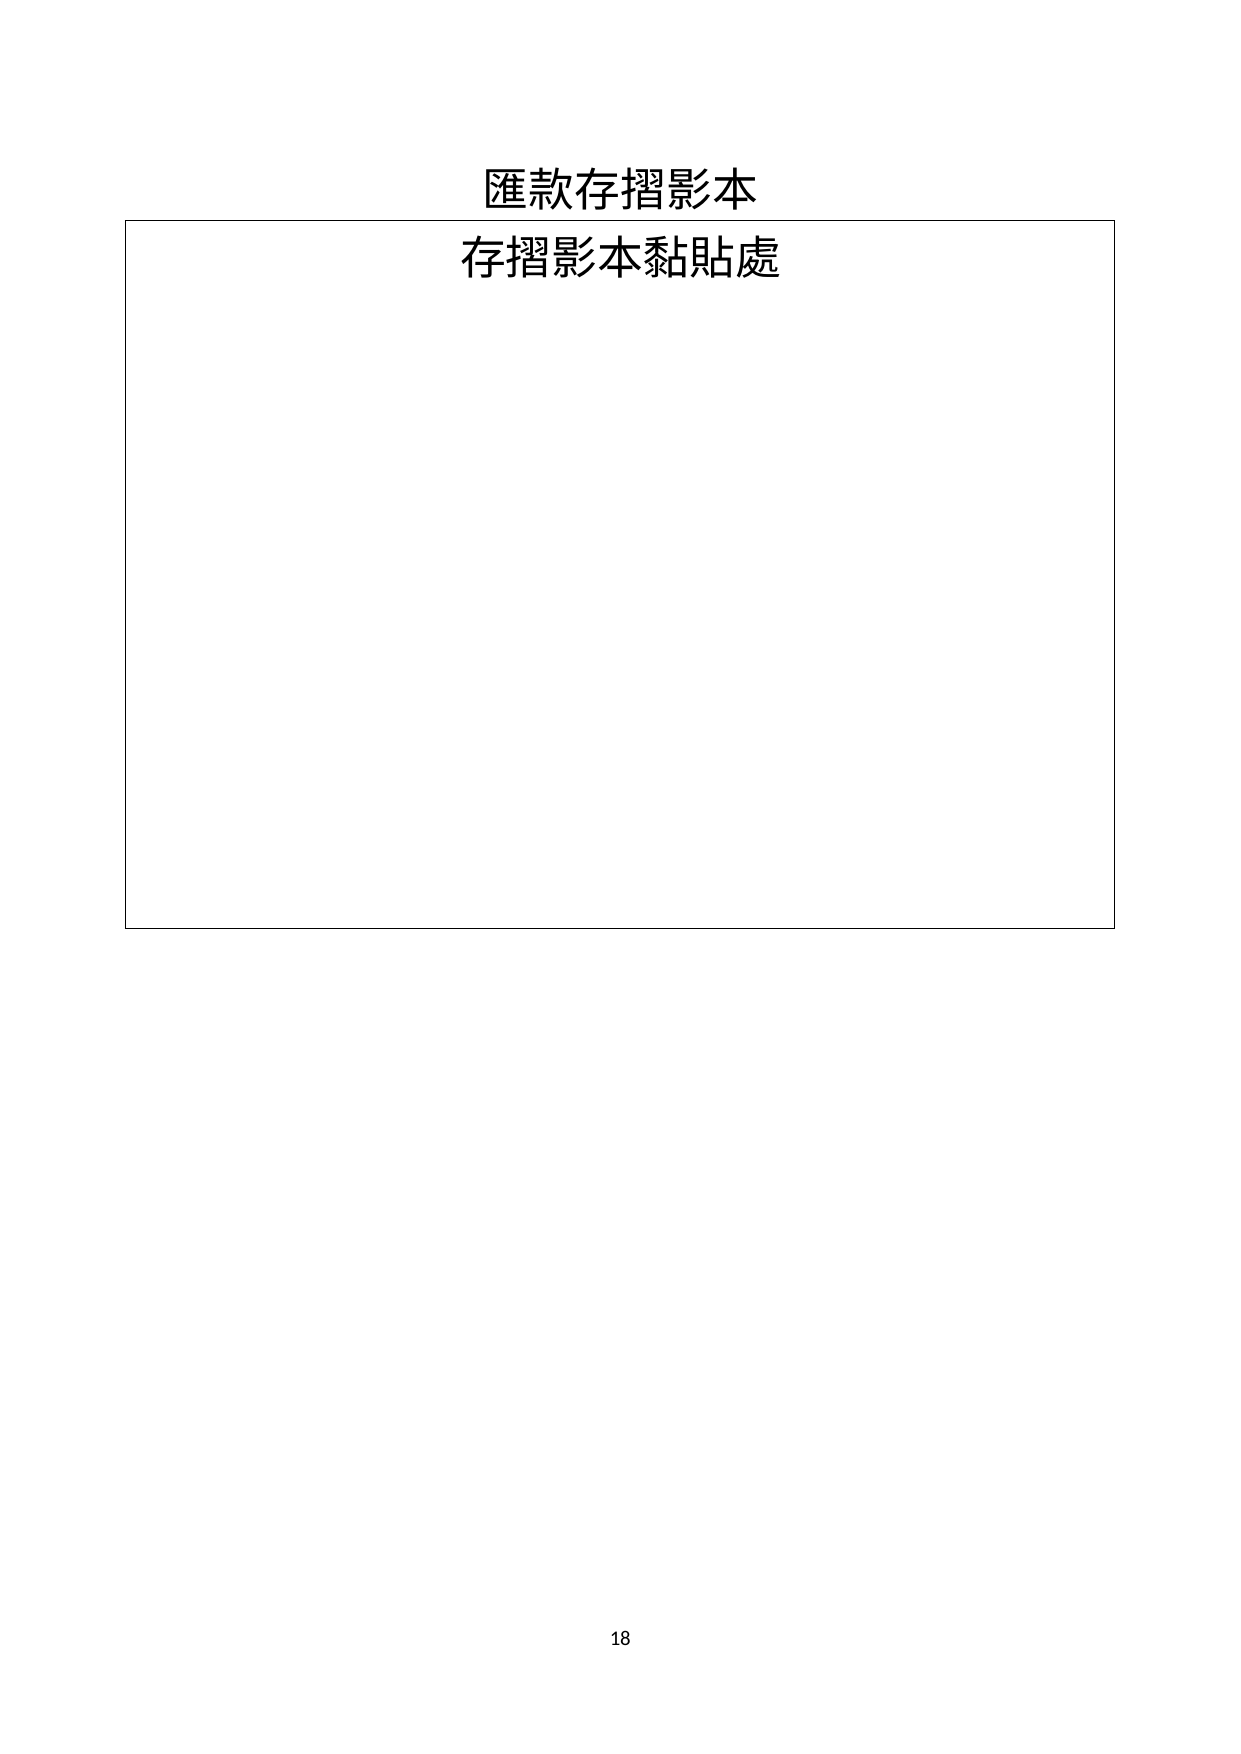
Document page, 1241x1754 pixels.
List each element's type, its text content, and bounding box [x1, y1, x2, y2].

table_header 存摺影本黏貼處 [126, 221, 1114, 928]
text 匯款存摺影本 [150, 154, 1090, 220]
